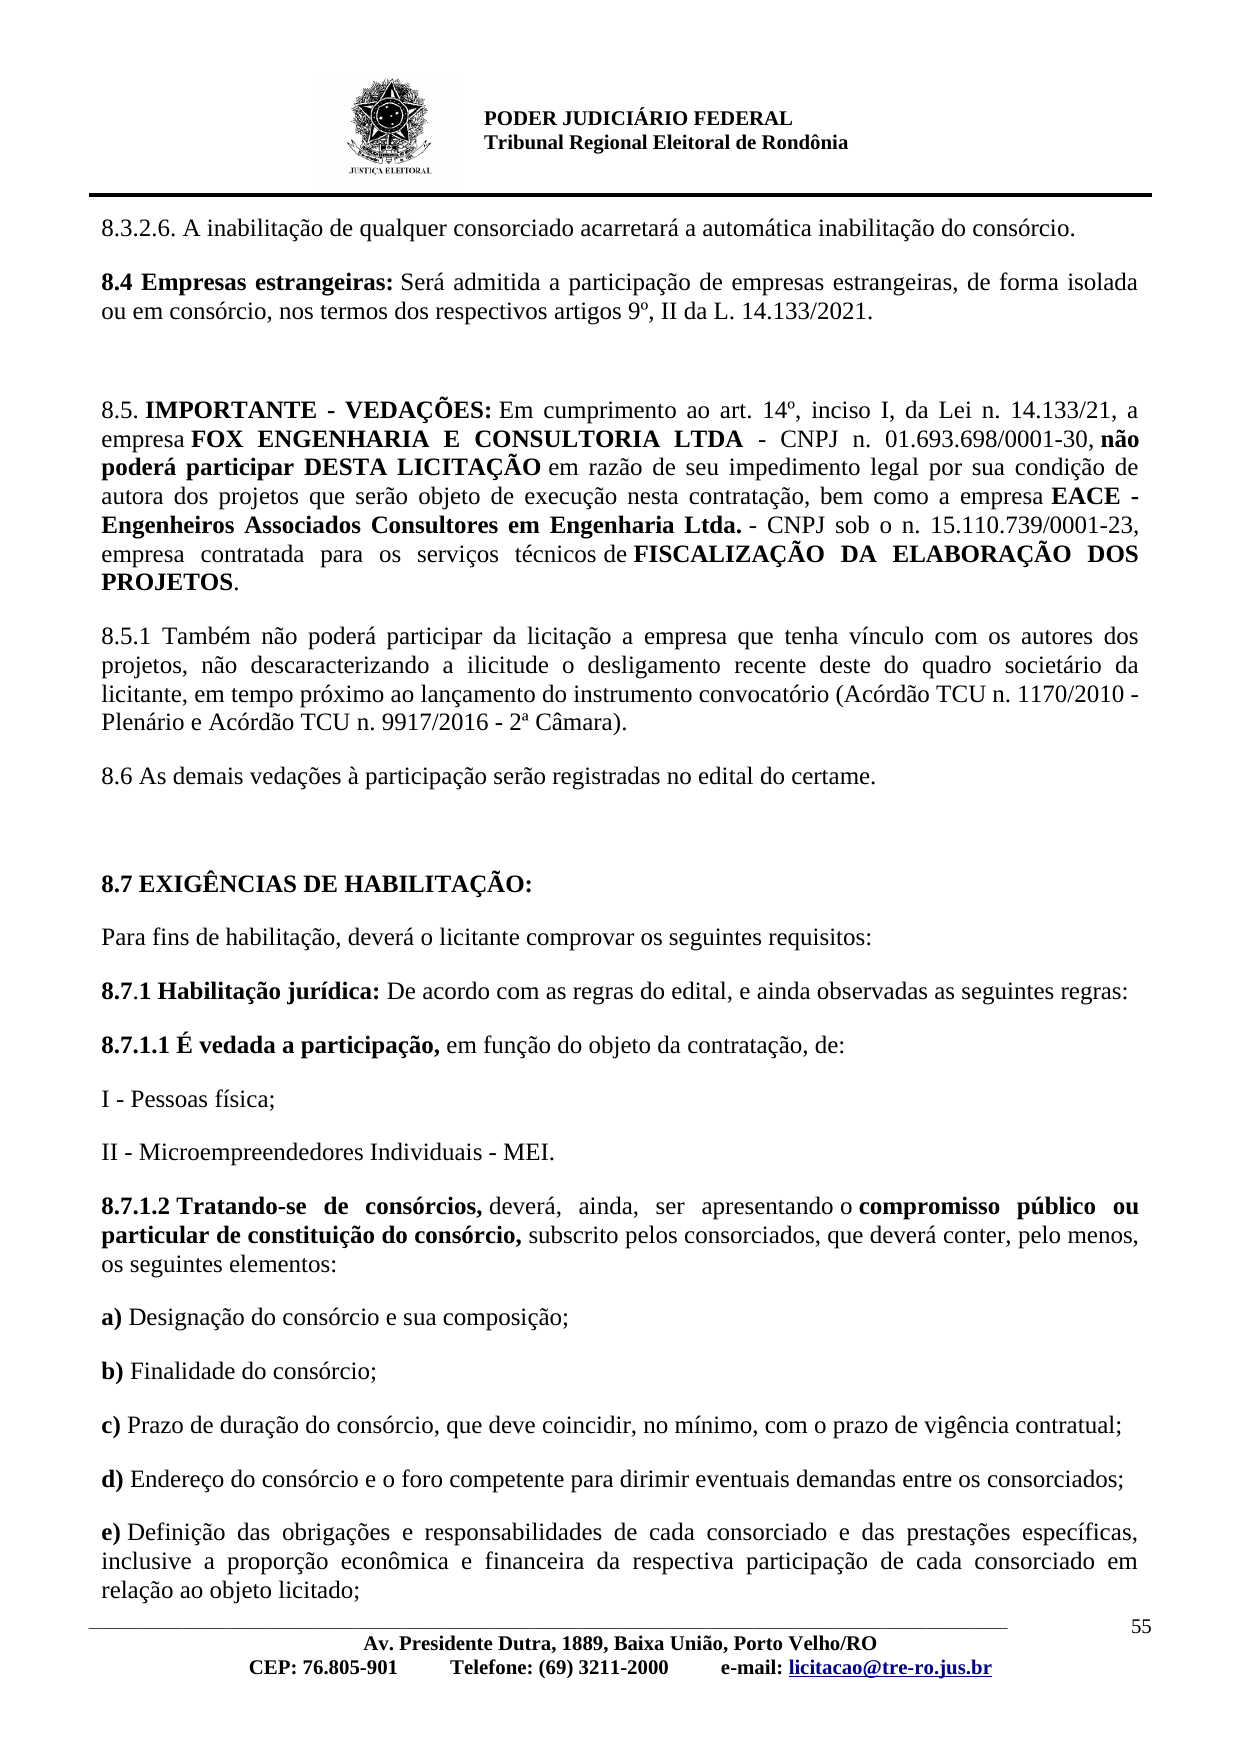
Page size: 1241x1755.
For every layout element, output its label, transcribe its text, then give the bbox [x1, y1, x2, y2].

text 8.6 As demais vedações à participação serão registradas no edital do certame. [101, 761, 1139, 790]
text 8.7.1.2 Tratando-se de consórcios, deverá, ainda, ser apresentando o compromisso público ou particular de constituição do consórcio, subscrito pelos consorciados, que deverá conter, pelo menos, os seguintes elementos: [101, 1191, 1139, 1277]
text 8.4 Empresas estrangeiras: Será admitida a participação de empresas estrangeiras, de forma isolada ou em consórcio, nos termos dos respectivos artigos 9º, II da L. 14.133/2021. [101, 267, 1139, 324]
text I - Pessoas física; [101, 1084, 1139, 1112]
text b) Finalidade do consórcio; [101, 1356, 1139, 1385]
text a) Designação do consórcio e sua composição; [101, 1302, 1139, 1331]
text 8.7.1 Habilitação jurídica: De acordo com as regras do edital, e ainda observadas as seguintes regras: [101, 976, 1139, 1005]
text 8.5. IMPORTANTE - VEDAÇÕES: Em cumprimento ao art. 14º, inciso I, da Lei n. 14.133/21, a empresa FOX ENGENHARIA E CONSULTORIA LTDA​ - CNPJ n. 01.693.698/0001-30​​, não poderá participar DESTA LICITAÇÃO em razão de seu impedimento legal por sua condição de autora dos projetos que serão objeto de execução nesta contratação, bem como a empresa EACE - Engenheiros Associados Consultores em Engenharia Ltda. - CNPJ sob o n. 15.110.739/0001-23, empresa contratada para os serviços técnicos de FISCALIZAÇÃO DA ELABORAÇÃO DOS PROJETOS. [101, 395, 1139, 596]
text 8.7.1.1 É vedada a participação, em função do objeto da contratação, de: [101, 1030, 1139, 1059]
text e) Definição das obrigações e responsabilidades de cada consorciado e das prestações específicas, inclusive a proporção econômica e financeira da respectiva participação de cada consorciado em relação ao objeto licitado; [101, 1517, 1139, 1604]
text c) Prazo de duração do consórcio, que deve coincidir, no mínimo, com o prazo de vigência contratual; [101, 1410, 1139, 1439]
text Para fins de habilitação, deverá o licitante comprovar os seguintes requisitos: [101, 922, 1139, 951]
text 8.7 EXIGÊNCIAS DE HABILITAÇÃO: [101, 869, 1139, 897]
text 8.5.1 Também não poderá participar da licitação a empresa que tenha vínculo com os autores dos projetos, não descaracterizando a ilicitude o desligamento recente deste do quadro societário da licitante, em tempo próximo ao lançamento do instrumento convocatório (Acórdão TCU n. 1170/2010 - Plenário e Acórdão TCU n. 9917/2016 - 2ª Câmara). [101, 621, 1139, 736]
text II - Microempreendedores Individuais - MEI. [101, 1137, 1139, 1166]
text 8.3.2.6. A inabilitação de qualquer consorciado acarretará a automática inabilitação do consórcio. [101, 213, 1139, 242]
text d) Endereço do consórcio e o foro competente para dirimir eventuais demandas entre os consorciados; [101, 1464, 1139, 1492]
